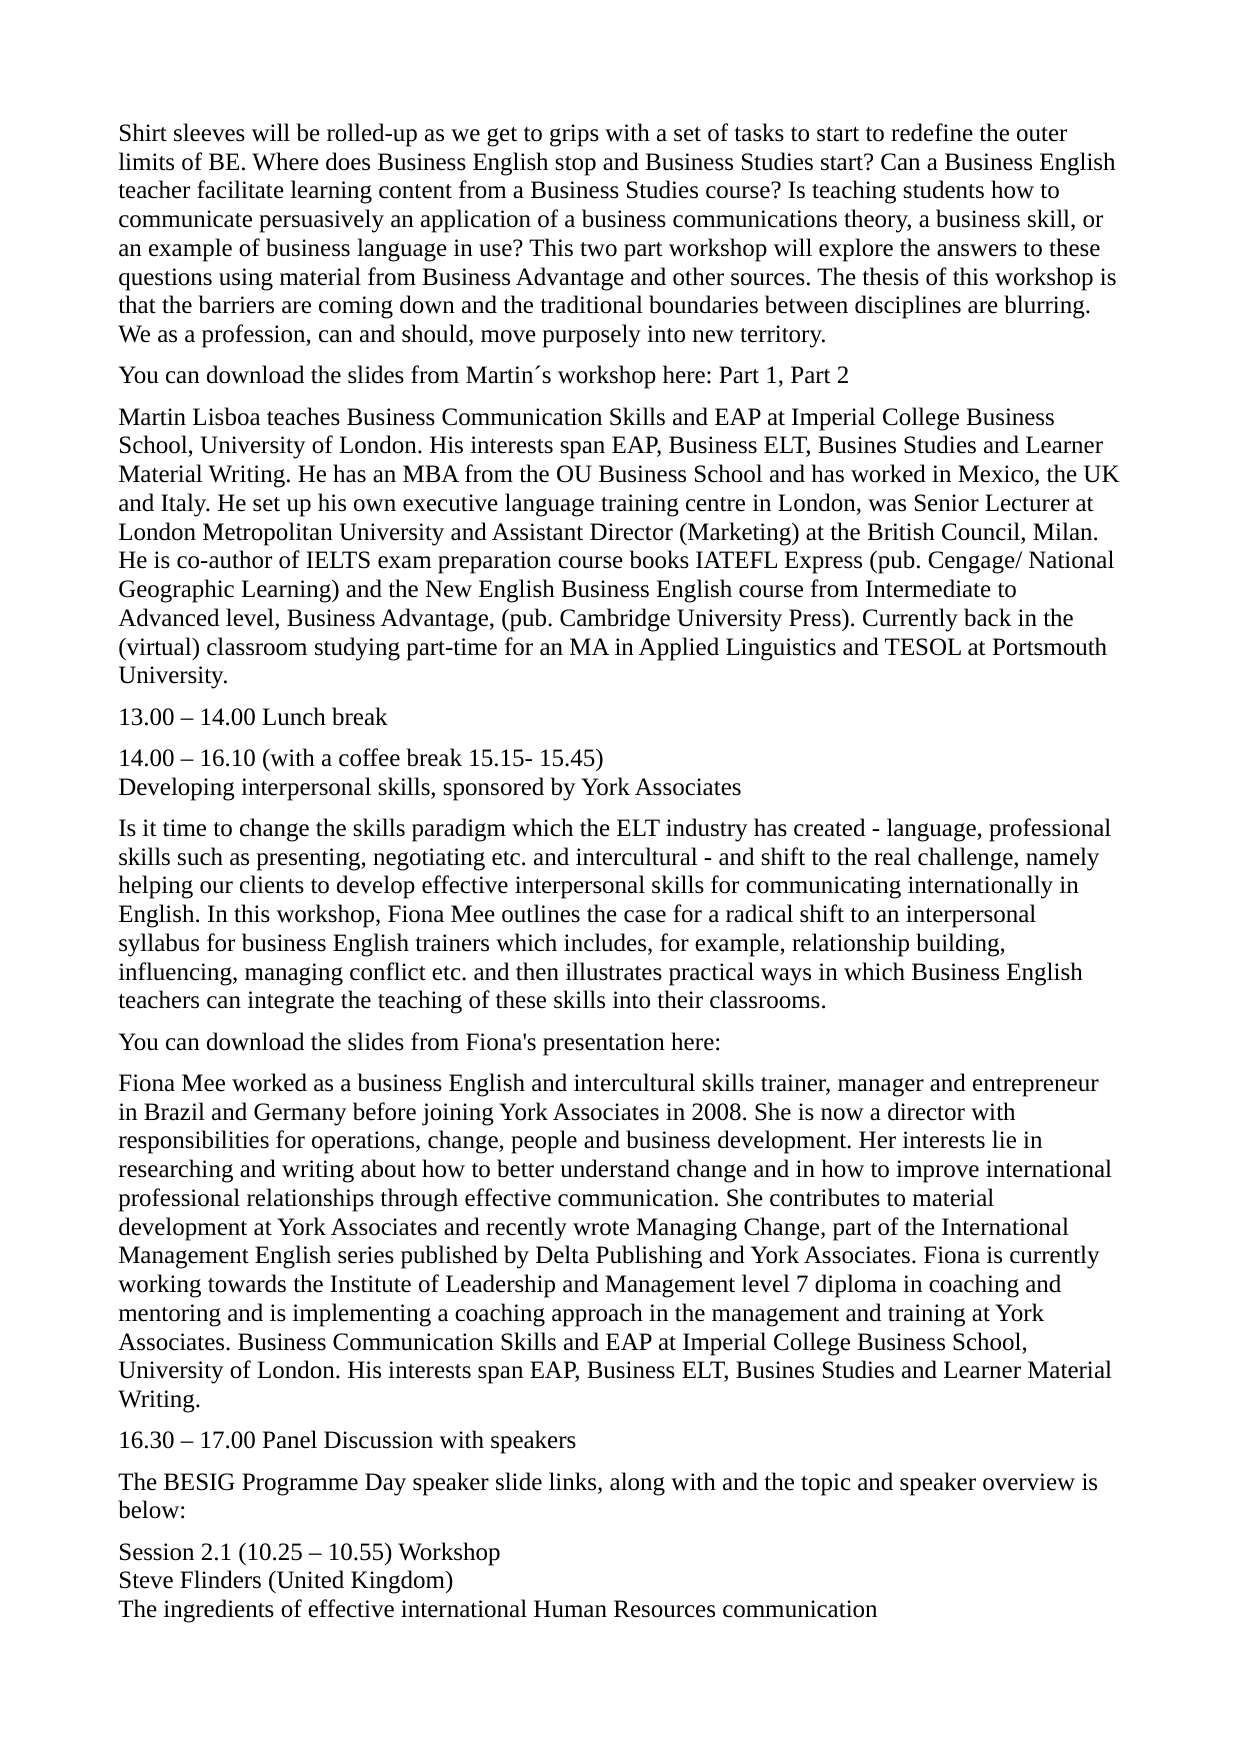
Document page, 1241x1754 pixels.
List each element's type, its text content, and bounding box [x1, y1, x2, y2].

text 14.00 – 16.10 (with a coffee break 15.15- 15.45) Developing interpersonal skills, sponsored by York Associates [118, 743, 1122, 801]
text Martin Lisboa teaches Business Communication Skills and EAP at Imperial College Business School, University of London. His interests span EAP, Business ELT, Busines Studies and Learner Material Writing. He has an MBA from the OU Business School and has worked in Mexico, the UK and Italy. He set up his own executive language training centre in London, was Senior Lecturer at London Metropolitan University and Assistant Director (Marketing) at the British Council, Milan. He is co-author of IELTS exam preparation course books IATEFL Express (pub. Cengage/ National Geographic Learning) and the New English Business English course from Intermediate to Advanced level, Business Advantage, (pub. Cambridge University Press). Currently back in the (virtual) classroom studying part-time for an MA in Applied Linguistics and TESOL at Portsmouth University. [118, 402, 1122, 689]
text Shirt sleeves will be rolled-up as we get to grips with a set of tasks to start to redefine the outer limits of BE. Where does Business English stop and Business Studies start? Can a Business English teacher facilitate learning content from a Business Studies course? Is teaching students how to communicate persuasively an application of a business communications theory, a business skill, or an example of business language in use? This two part workshop will explore the answers to these questions using material from Business Advantage and other sources. The thesis of this workshop is that the barriers are coming down and the traditional boundaries between disciplines are blurring. We as a profession, can and should, move purposely into new territory. [118, 118, 1122, 348]
text 16.30 – 17.00 Panel Discussion with speakers [118, 1426, 1122, 1454]
text 13.00 – 14.00 Lunch break [118, 702, 1122, 731]
text The BESIG Programme Day speaker slide links, along with and the topic and speaker overview is below: [118, 1467, 1122, 1524]
text Is it time to change the skills paradigm which the ELT industry has created - language, professional skills such as presenting, negotiating etc. and intercultural - and shift to the real challenge, namely helping our clients to develop effective interpersonal skills for communicating internationally in English. In this workshop, Fiona Mee outlines the case for a radical shift to an interpersonal syllabus for business English trainers which includes, for example, relationship building, influencing, managing conflict etc. and then illustrates practical ways in which Business English teachers can integrate the teaching of these skills into their classrooms. [118, 813, 1122, 1014]
text Session 2.1 (10.25 – 10.55) Workshop Steve Flinders (United Kingdom) The ingredients of effective international Human Resources communication [118, 1537, 1122, 1623]
text Fiona Mee worked as a business English and intercultural skills trainer, manager and entrepreneur in Brazil and Germany before joining York Associates in 2008. She is now a director with responsibilities for operations, change, people and business development. Her interests lie in researching and writing about how to better understand change and in how to improve international professional relationships through effective communication. She contributes to material development at York Associates and recently wrote Managing Change, part of the International Management English series published by Delta Publishing and York Associates. Fiona is currently working towards the Institute of Leadership and Management level 7 diploma in coaching and mentoring and is implementing a coaching approach in the management and training at York Associates. Business Communication Skills and EAP at Imperial College Business School, University of London. His interests span EAP, Business ELT, Busines Studies and Learner Material Writing. [118, 1068, 1122, 1413]
text You can download the slides from Martin´s workshop here: Part 1, Part 2 [118, 361, 1122, 389]
text You can download the slides from Fiona's presentation here: [118, 1027, 1122, 1056]
